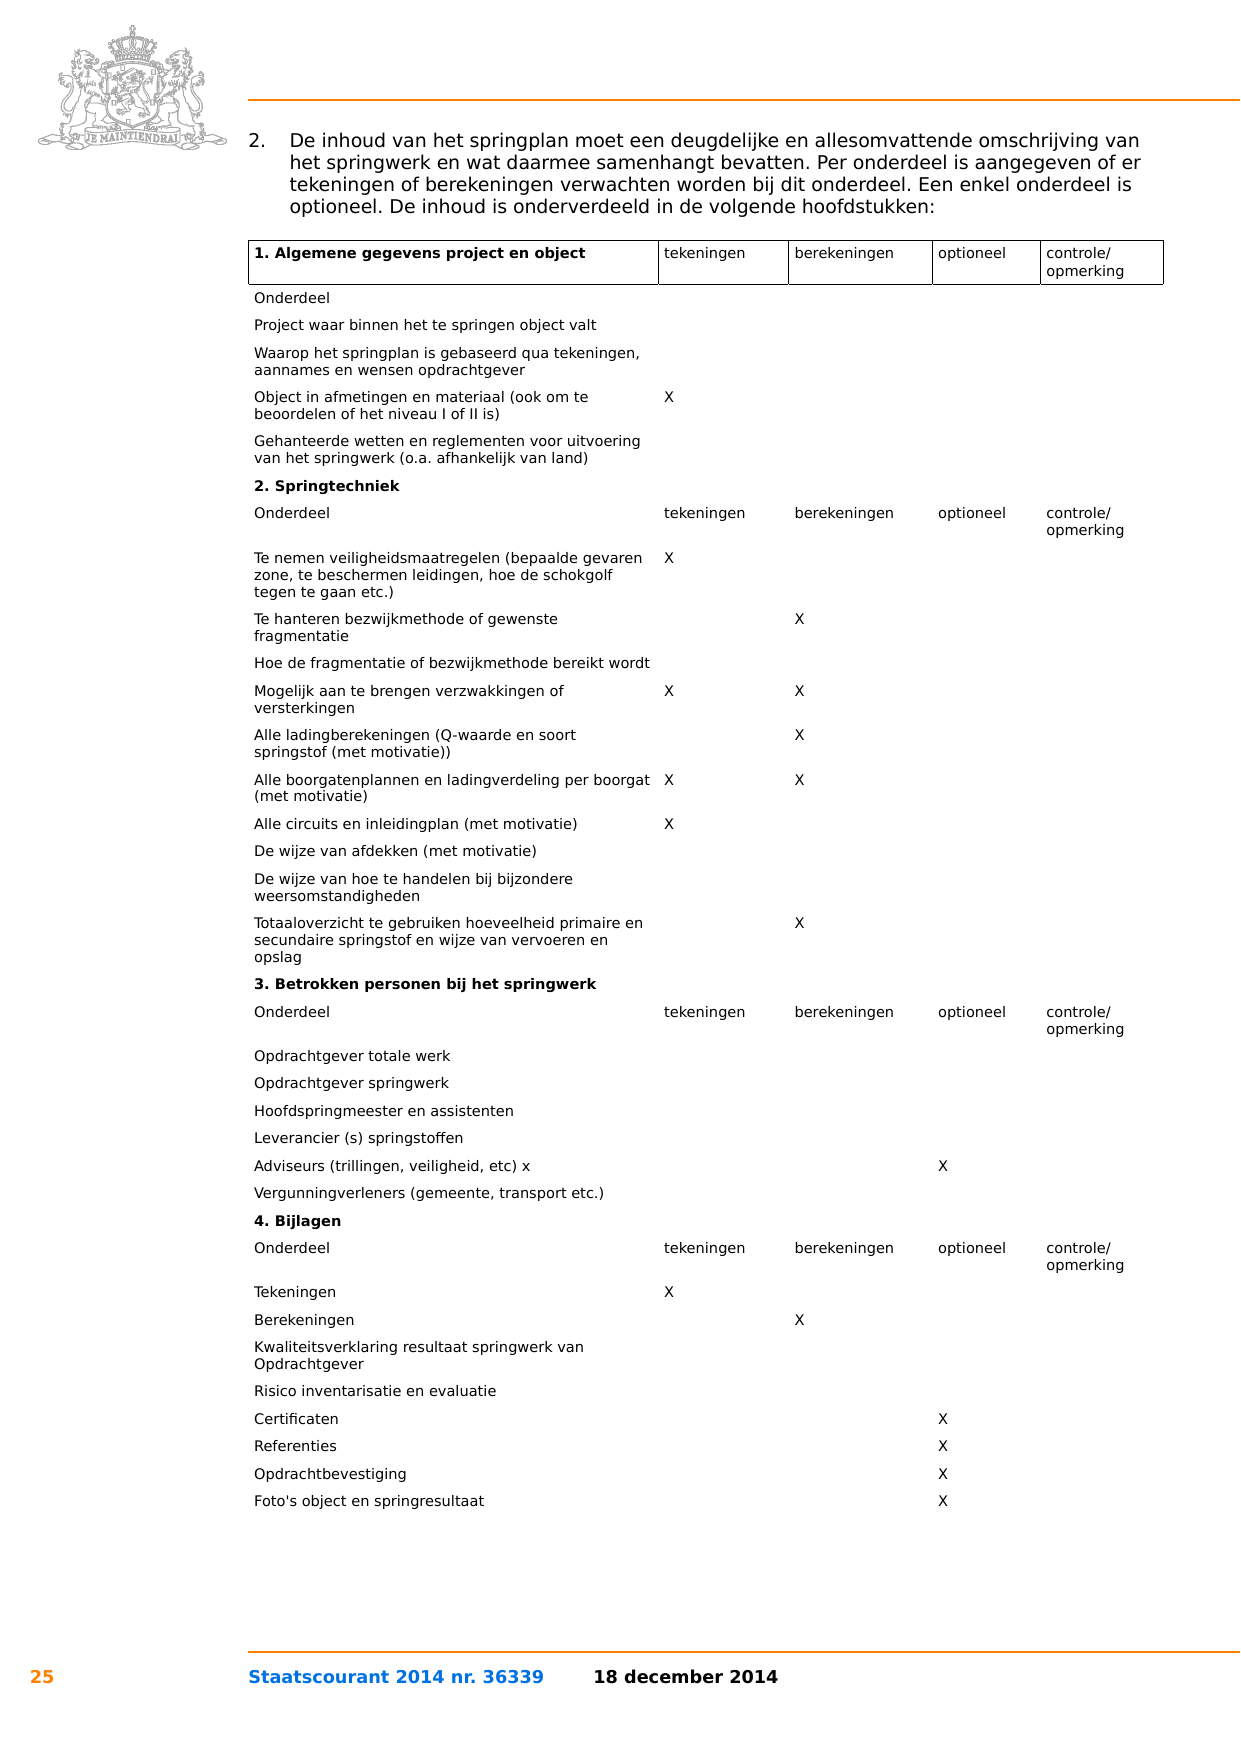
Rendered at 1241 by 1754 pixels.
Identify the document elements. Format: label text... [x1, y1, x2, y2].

table_cell [1041, 606, 1163, 649]
table_cell [1041, 1488, 1163, 1514]
table_cell X [659, 545, 788, 605]
table_cell [1041, 678, 1163, 721]
table_cell [789, 839, 932, 865]
table_cell [659, 1043, 788, 1070]
table_cell Alle ladingberekeningen (Q-waarde en soort springstof (met motivatie)) [249, 722, 658, 766]
table_cell Kwaliteitsverklaring resultaat springwerk van Opdrachtgever [249, 1334, 658, 1378]
table_cell [789, 384, 932, 428]
table_cell Risico inventarisatie en evaluatie [249, 1379, 658, 1405]
table_cell [789, 1334, 932, 1378]
table_cell [789, 1461, 932, 1487]
table_cell Opdrachtgever totale werk [249, 1043, 658, 1070]
table_cell berekeningen [789, 999, 932, 1042]
table_cell [789, 545, 932, 605]
table_cell [933, 811, 1040, 837]
table_cell [1041, 313, 1163, 339]
table_cell Onderdeel [249, 1235, 658, 1278]
table_cell [1041, 866, 1163, 909]
table_cell [1041, 1334, 1163, 1378]
table_cell Vergunningverleners (gemeente, transport etc.) [249, 1180, 658, 1207]
table_cell [1041, 1180, 1163, 1207]
table_cell X [789, 678, 932, 721]
table_cell controle/ opmerking [1041, 500, 1163, 544]
table_cell [789, 1180, 932, 1207]
table_cell [659, 606, 788, 649]
table_cell [1041, 1307, 1163, 1333]
table_cell [659, 651, 788, 677]
table_cell [789, 285, 932, 311]
table_cell De wijze van afdekken (met motivatie) [249, 839, 658, 865]
table_cell [933, 722, 1040, 766]
table_cell Adviseurs (trillingen, veiligheid, etc) x [249, 1153, 658, 1179]
table_cell [789, 811, 932, 837]
table_cell Object in afmetingen en materiaal (ook om te beoordelen of het niveau I of II is) [249, 384, 658, 428]
table_cell [789, 1126, 932, 1152]
table_cell [933, 1071, 1040, 1097]
table_cell [933, 767, 1040, 810]
picture [38, 25, 227, 150]
table_cell X [659, 384, 788, 428]
table_cell [1041, 1461, 1163, 1487]
table_cell [933, 651, 1040, 677]
table_cell [789, 1098, 932, 1124]
table_cell [659, 1180, 788, 1207]
table_cell [1041, 384, 1163, 428]
table_cell Alle boorgatenplannen en ladingverdeling per boorgat (met motivatie) [249, 767, 658, 810]
table_cell X [933, 1488, 1040, 1514]
table_header controle/ opmerking [1041, 241, 1163, 284]
table_cell 2. Springtechniek [249, 473, 658, 499]
table_cell Hoofdspringmeester en assistenten [249, 1098, 658, 1124]
table_cell [789, 1153, 932, 1179]
table_cell [659, 1153, 788, 1179]
table_cell [1041, 1280, 1163, 1306]
table_cell [1041, 473, 1163, 499]
table_cell controle/ opmerking [1041, 1235, 1163, 1278]
table_cell Alle circuits en inleidingplan (met motivatie) [249, 811, 658, 837]
table_cell [933, 285, 1040, 311]
table_cell X [789, 722, 932, 766]
table_cell [659, 1406, 788, 1432]
table_cell Onderdeel [249, 285, 658, 311]
table_cell [789, 1071, 932, 1097]
table_cell [933, 839, 1040, 865]
table_cell X [933, 1406, 1040, 1432]
table_cell Tekeningen [249, 1280, 658, 1306]
table_cell [933, 866, 1040, 909]
table_cell [659, 473, 788, 499]
table_cell Hoe de fragmentatie of bezwijkmethode bereikt wordt [249, 651, 658, 677]
table_cell Opdrachtbevestiging [249, 1461, 658, 1487]
table_cell [659, 866, 788, 909]
table_cell Project waar binnen het te springen object valt [249, 313, 658, 339]
table_cell [659, 340, 788, 383]
table_cell [789, 651, 932, 677]
table_header tekeningen [659, 241, 788, 284]
table_cell [1041, 1126, 1163, 1152]
table_cell [1041, 1434, 1163, 1460]
table_cell [1041, 1071, 1163, 1097]
table_cell Berekeningen [249, 1307, 658, 1333]
table_cell [933, 313, 1040, 339]
table_cell Leverancier (s) springstoffen [249, 1126, 658, 1152]
table_cell Totaaloverzicht te gebruiken hoeveelheid primaire en secundaire springstof en wijze van vervoeren en opslag [249, 910, 658, 971]
table_cell [659, 1334, 788, 1378]
table_cell [933, 1208, 1040, 1234]
table_cell Te hanteren bezwijkmethode of gewenste fragmentatie [249, 606, 658, 649]
table_cell [659, 1071, 788, 1097]
table_cell X [659, 678, 788, 721]
table_cell [1041, 285, 1163, 311]
table_cell berekeningen [789, 1235, 932, 1278]
table_cell [789, 1434, 932, 1460]
table_cell Onderdeel [249, 999, 658, 1042]
table_cell X [659, 811, 788, 837]
table_cell [1041, 722, 1163, 766]
table_cell Mogelijk aan te brengen verzwakkingen of versterkingen [249, 678, 658, 721]
table_cell [1041, 1098, 1163, 1124]
table_cell [789, 1208, 932, 1234]
table_cell [933, 1379, 1040, 1405]
table_header 1. Algemene gegevens project en object [249, 241, 658, 284]
table_cell Referenties [249, 1434, 658, 1460]
table_cell [1041, 1153, 1163, 1179]
table_cell [1041, 545, 1163, 605]
table_cell [933, 1307, 1040, 1333]
table_cell [789, 429, 932, 472]
table_cell X [933, 1461, 1040, 1487]
table_header optioneel [933, 241, 1040, 284]
table_cell Te nemen veiligheidsmaatregelen (bepaalde gevaren zone, te beschermen leidingen, hoe de schokgolf tegen te gaan etc.) [249, 545, 658, 605]
table_cell [789, 1280, 932, 1306]
table_cell controle/ opmerking [1041, 999, 1163, 1042]
table_cell X [659, 1280, 788, 1306]
table_cell [1041, 429, 1163, 472]
table_cell [659, 285, 788, 311]
table_cell [659, 910, 788, 971]
table_cell [789, 1406, 932, 1432]
table_cell [933, 473, 1040, 499]
table_cell Waarop het springplan is gebaseerd qua tekeningen, aannames en wensen opdrachtgever [249, 340, 658, 383]
table_cell X [659, 767, 788, 810]
text 2. De inhoud van het springplan moet een deugdelijke en allesomvattende omschrijving van het springwerk en wat daarmee samenhangt bevatten. Per onderdeel is aangegeven of er tekeningen of berekeningen verwachten worden bij dit onderdeel. Een enkel onderdeel is optioneel. De inhoud is onderverdeeld in de volgende hoofdstukken: [248, 130, 1163, 218]
table_cell [659, 313, 788, 339]
table_cell [659, 1461, 788, 1487]
table_cell [933, 972, 1040, 998]
table_cell [1041, 811, 1163, 837]
table_cell [933, 384, 1040, 428]
table_cell [659, 722, 788, 766]
table_cell [933, 1280, 1040, 1306]
table_cell Gehanteerde wetten en reglementen voor uitvoering van het springwerk (o.a. afhankelijk van land) [249, 429, 658, 472]
table_cell optioneel [933, 1235, 1040, 1278]
table_cell optioneel [933, 500, 1040, 544]
table_cell 3. Betrokken personen bij het springwerk [249, 972, 658, 998]
table_cell [789, 1043, 932, 1070]
table_cell [789, 866, 932, 909]
table_cell 4. Bijlagen [249, 1208, 658, 1234]
table_cell [1041, 910, 1163, 971]
table_cell [659, 1307, 788, 1333]
table_cell [933, 1043, 1040, 1070]
table_cell [659, 429, 788, 472]
table_cell [789, 972, 932, 998]
table_cell [659, 1126, 788, 1152]
table_cell optioneel [933, 999, 1040, 1042]
table_cell [933, 1334, 1040, 1378]
table_cell [1041, 1043, 1163, 1070]
table_cell [933, 340, 1040, 383]
table_cell Certificaten [249, 1406, 658, 1432]
table_cell X [933, 1153, 1040, 1179]
table_cell [789, 473, 932, 499]
table_cell [1041, 839, 1163, 865]
table_cell [1041, 972, 1163, 998]
table_cell X [789, 767, 932, 810]
table_cell berekeningen [789, 500, 932, 544]
table_cell [1041, 1379, 1163, 1405]
table_cell [1041, 1208, 1163, 1234]
table_cell [659, 1098, 788, 1124]
table_cell [933, 910, 1040, 971]
table_cell [1041, 767, 1163, 810]
table_cell [933, 606, 1040, 649]
table_cell tekeningen [659, 999, 788, 1042]
table_cell [1041, 651, 1163, 677]
table_cell [1041, 1406, 1163, 1432]
table_cell [789, 1488, 932, 1514]
table_cell [933, 1180, 1040, 1207]
table_cell [659, 1379, 788, 1405]
table_cell Opdrachtgever springwerk [249, 1071, 658, 1097]
table_cell X [933, 1434, 1040, 1460]
table_cell Onderdeel [249, 500, 658, 544]
table_cell [659, 1488, 788, 1514]
table_cell [789, 340, 932, 383]
table_cell X [789, 606, 932, 649]
table_cell X [789, 1307, 932, 1333]
table_cell [659, 1208, 788, 1234]
table_cell [933, 1126, 1040, 1152]
table_cell Foto's object en springresultaat [249, 1488, 658, 1514]
table_cell [933, 429, 1040, 472]
table_cell X [789, 910, 932, 971]
table_cell [933, 678, 1040, 721]
table_header berekeningen [789, 241, 932, 284]
table_cell [659, 972, 788, 998]
table_cell [659, 1434, 788, 1460]
table_cell tekeningen [659, 1235, 788, 1278]
table_cell [933, 545, 1040, 605]
table_cell [789, 1379, 932, 1405]
table_cell [933, 1098, 1040, 1124]
table_cell [659, 839, 788, 865]
table_cell [1041, 340, 1163, 383]
table_cell De wijze van hoe te handelen bij bijzondere weersomstandigheden [249, 866, 658, 909]
table_cell [789, 313, 932, 339]
table_cell tekeningen [659, 500, 788, 544]
